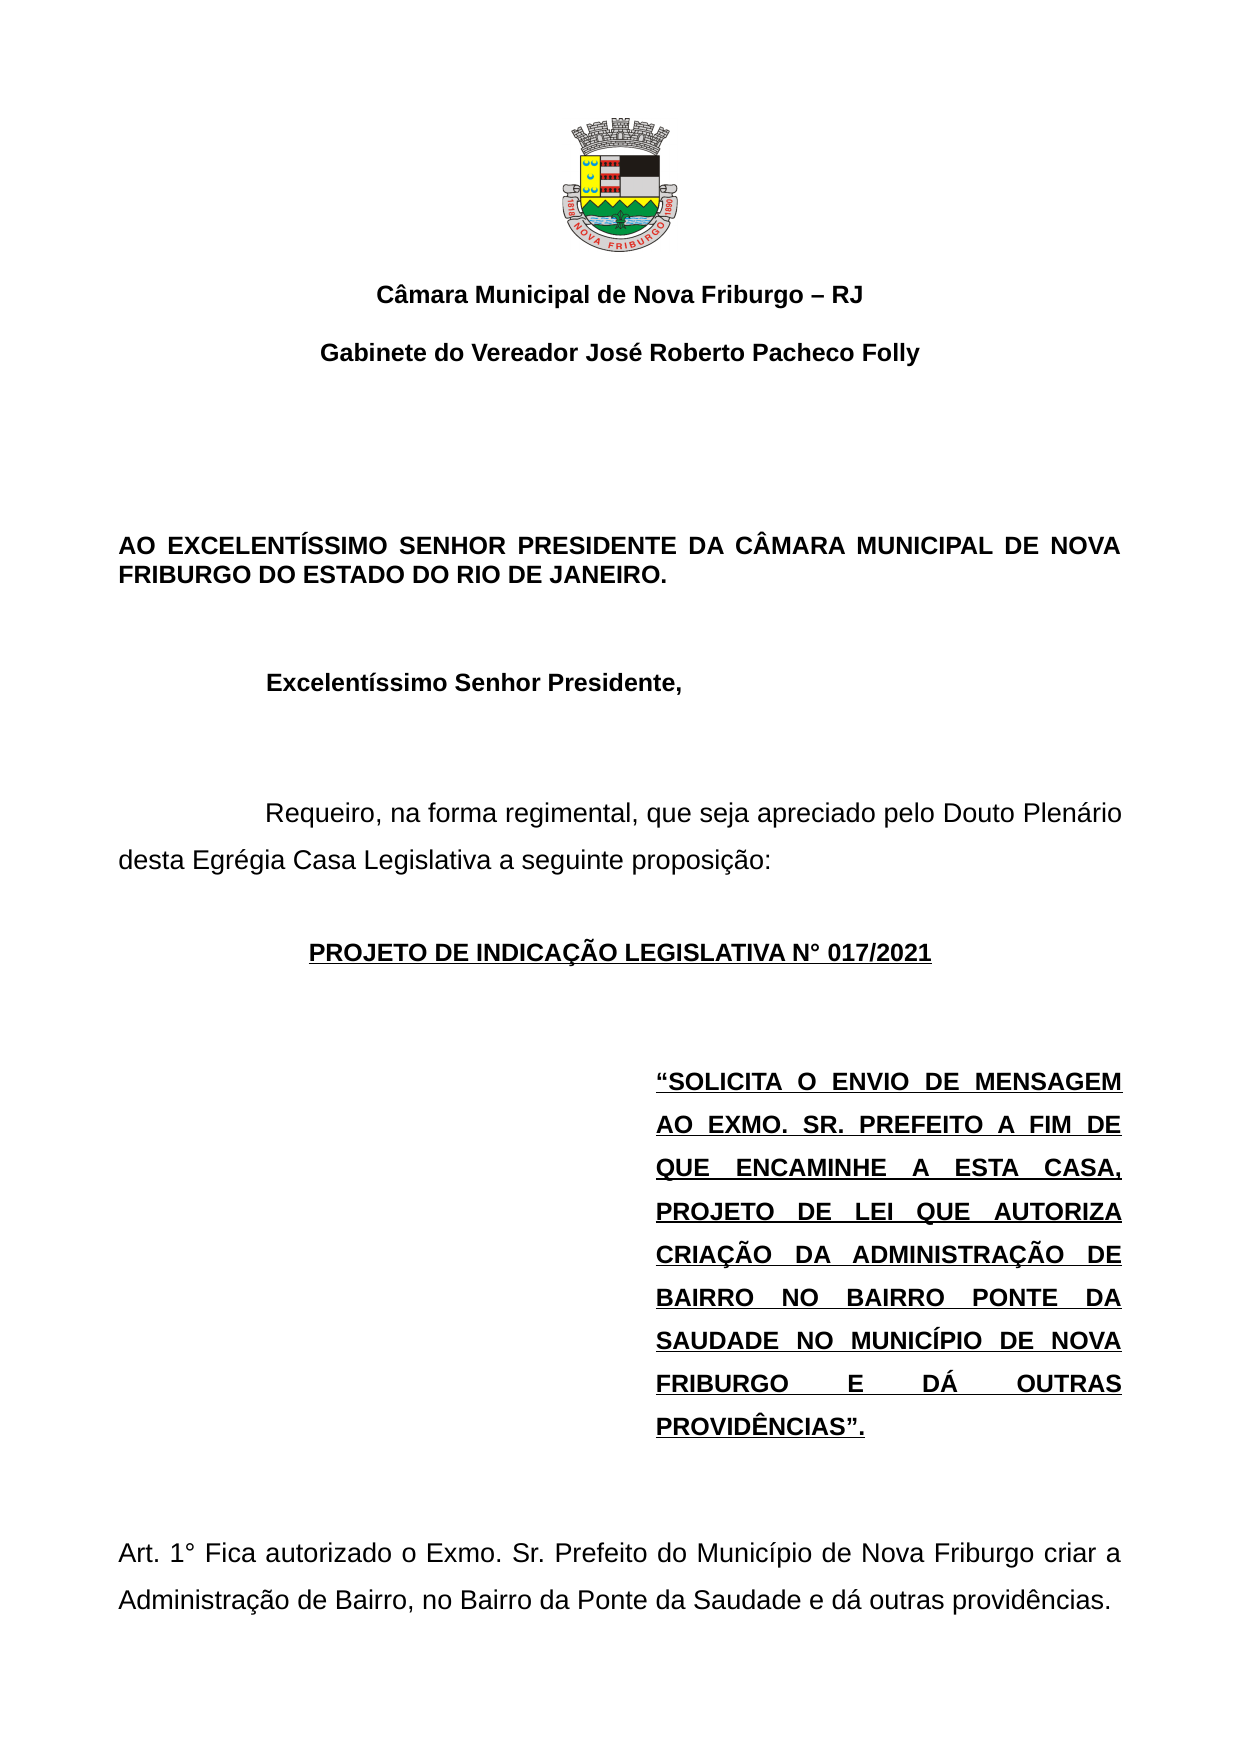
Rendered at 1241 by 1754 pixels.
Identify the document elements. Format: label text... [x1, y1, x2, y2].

text AO EXMO. SR. PREFEITO A FIM DE [656, 1093, 1122, 1135]
text Requeiro, na forma regimental, que seja apreciado pelo Douto Plenário desta Egrégia Casa Legislativa a seguinte proposição: [118, 797, 1122, 875]
text Art. 1° Fica autorizado o Exmo. Sr. Prefeito do Município de Nova Friburgo criar a Administração de Bairro, no Bairro da Ponte da Saudade e dá outras providências. [118, 1537, 1122, 1616]
text BAIRRO NO BAIRRO PONTE DA [656, 1266, 1122, 1308]
text SAUDADE NO MUNICÍPIO DE NOVA [656, 1309, 1122, 1351]
text PROJETO DE INDICAÇÃO LEGISLATIVA N° 017/2021 [118, 938, 1122, 966]
text FRIBURGO E DÁ OUTRAS [656, 1352, 1122, 1394]
text Excelentíssimo Senhor Presidente, [266, 668, 1122, 696]
text QUE ENCAMINHE A ESTA CASA, [656, 1136, 1122, 1178]
text CRIAÇÃO DA ADMINISTRAÇÃO DE [656, 1223, 1122, 1265]
text Câmara Municipal de Nova Friburgo – RJ [118, 281, 1122, 309]
text “SOLICITA O ENVIO DE MENSAGEM [656, 1067, 1122, 1092]
text PROVIDÊNCIAS”. [656, 1395, 1122, 1441]
text PROJETO DE LEI QUE AUTORIZA [656, 1180, 1122, 1221]
text AO EXCELENTÍSSIMO SENHOR PRESIDENTE DA CÂMARA MUNICIPAL DE NOVA FRIBURGO DO ESTADO DO RIO DE JANEIRO. [118, 531, 1122, 589]
text Gabinete do Vereador José Roberto Pacheco Folly [118, 338, 1122, 367]
